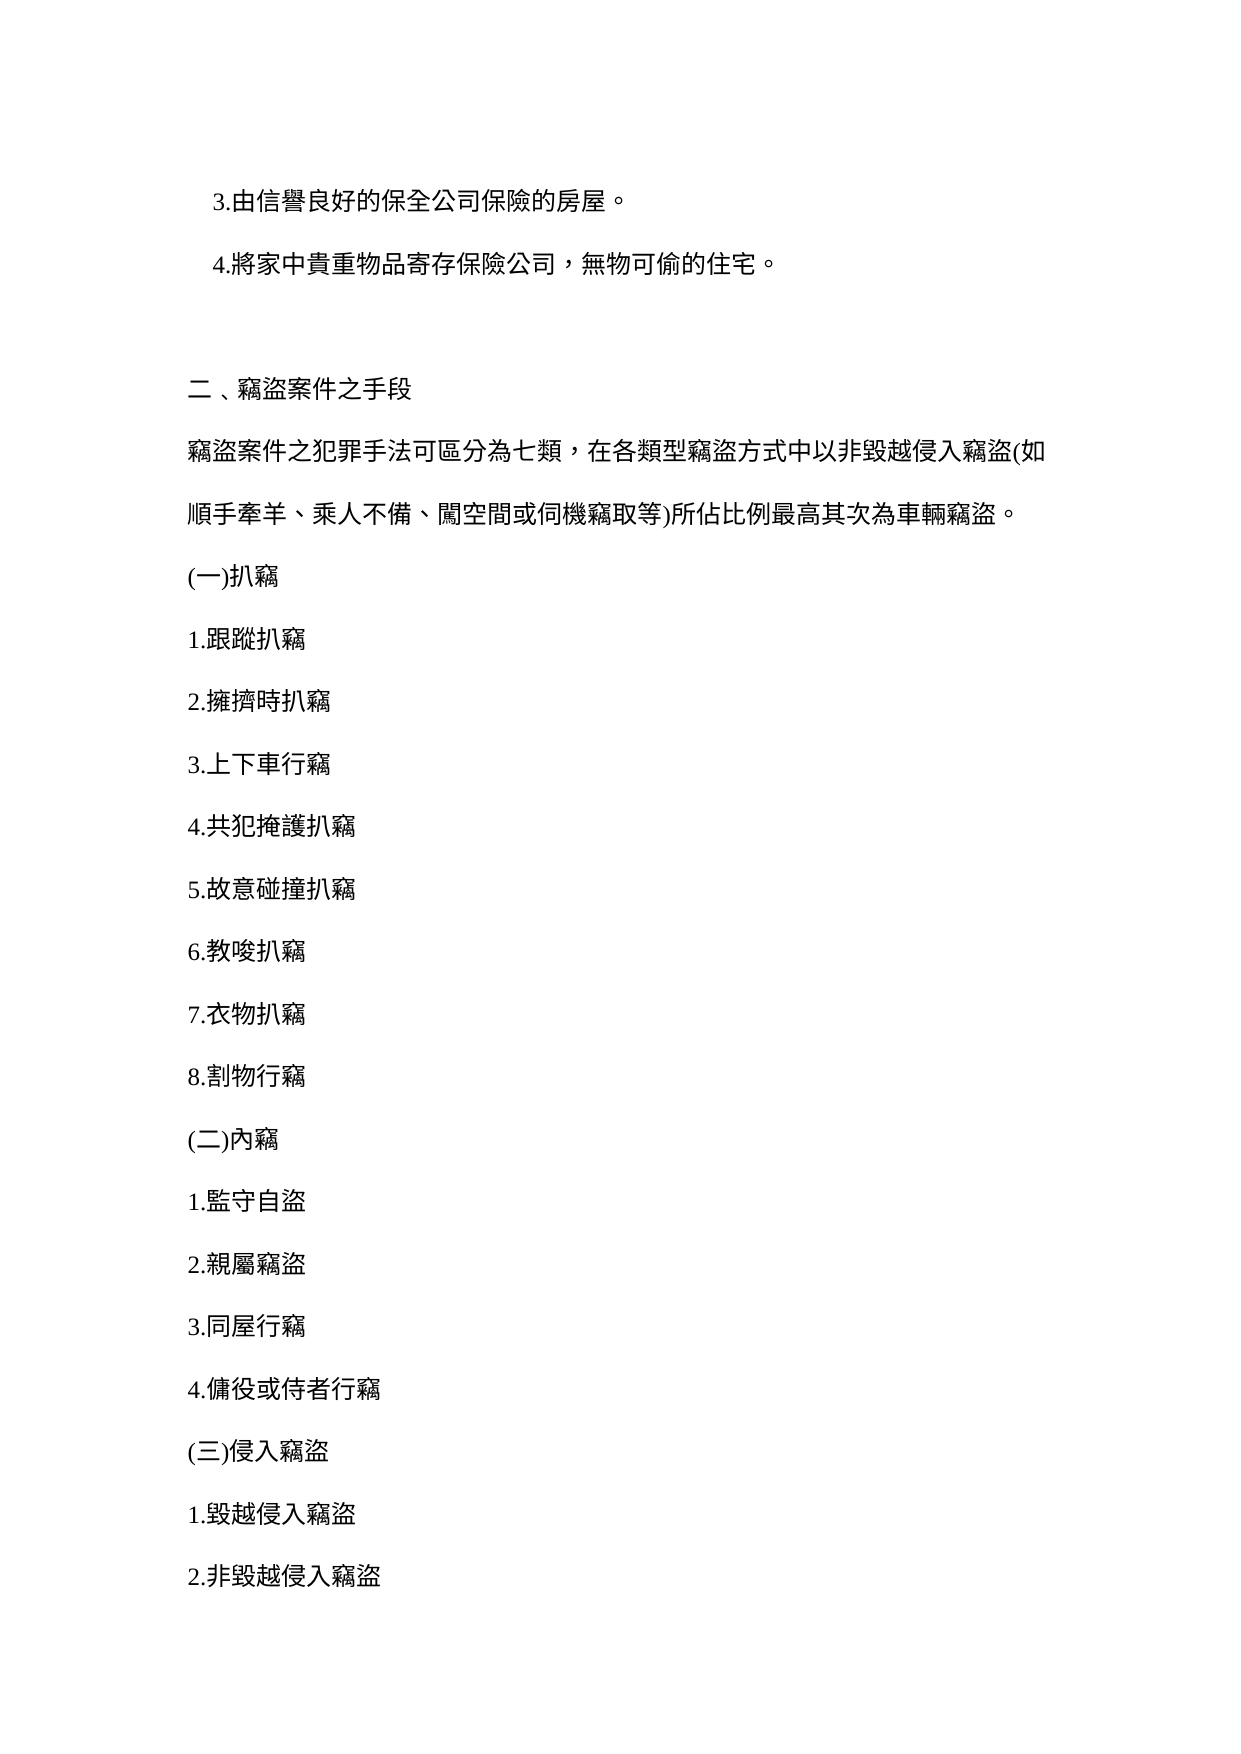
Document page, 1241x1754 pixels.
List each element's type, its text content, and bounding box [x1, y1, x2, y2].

text 二﹑竊盜案件之手段 [187, 346, 1053, 408]
text 4.將家中貴重物品寄存保險公司，無物可偷的住宅。 [187, 221, 1053, 283]
text 2.擁擠時扒竊 [187, 658, 1053, 721]
text (一)扒竊 [187, 533, 1053, 596]
text 3.上下車行竊 [187, 721, 1053, 783]
text (三)侵入竊盜 [187, 1408, 1053, 1471]
text 5.故意碰撞扒竊 [187, 846, 1053, 908]
text (二)內竊 [187, 1096, 1053, 1158]
text 3.由信譽良好的保全公司保險的房屋。 [187, 158, 1053, 221]
text 1.監守自盜 [187, 1158, 1053, 1221]
text 4.傭役或侍者行竊 [187, 1346, 1053, 1408]
text 7.衣物扒竊 [187, 971, 1053, 1033]
text 8.割物行竊 [187, 1033, 1053, 1096]
text 6.教唆扒竊 [187, 908, 1053, 971]
text 3.同屋行竊 [187, 1283, 1053, 1346]
text 1.毀越侵入竊盜 [187, 1471, 1053, 1533]
text 2.非毀越侵入竊盜 [187, 1533, 1053, 1596]
text 2.親屬竊盜 [187, 1221, 1053, 1283]
text 4.共犯掩護扒竊 [187, 783, 1053, 846]
text 1.跟蹤扒竊 [187, 596, 1053, 658]
text 竊盜案件之犯罪手法可區分為七類，在各類型竊盜方式中以非毀越侵入竊盜(如順手牽羊、乘人不備、闖空間或伺機竊取等)所佔比例最高其次為車輛竊盜。 [187, 408, 1053, 533]
